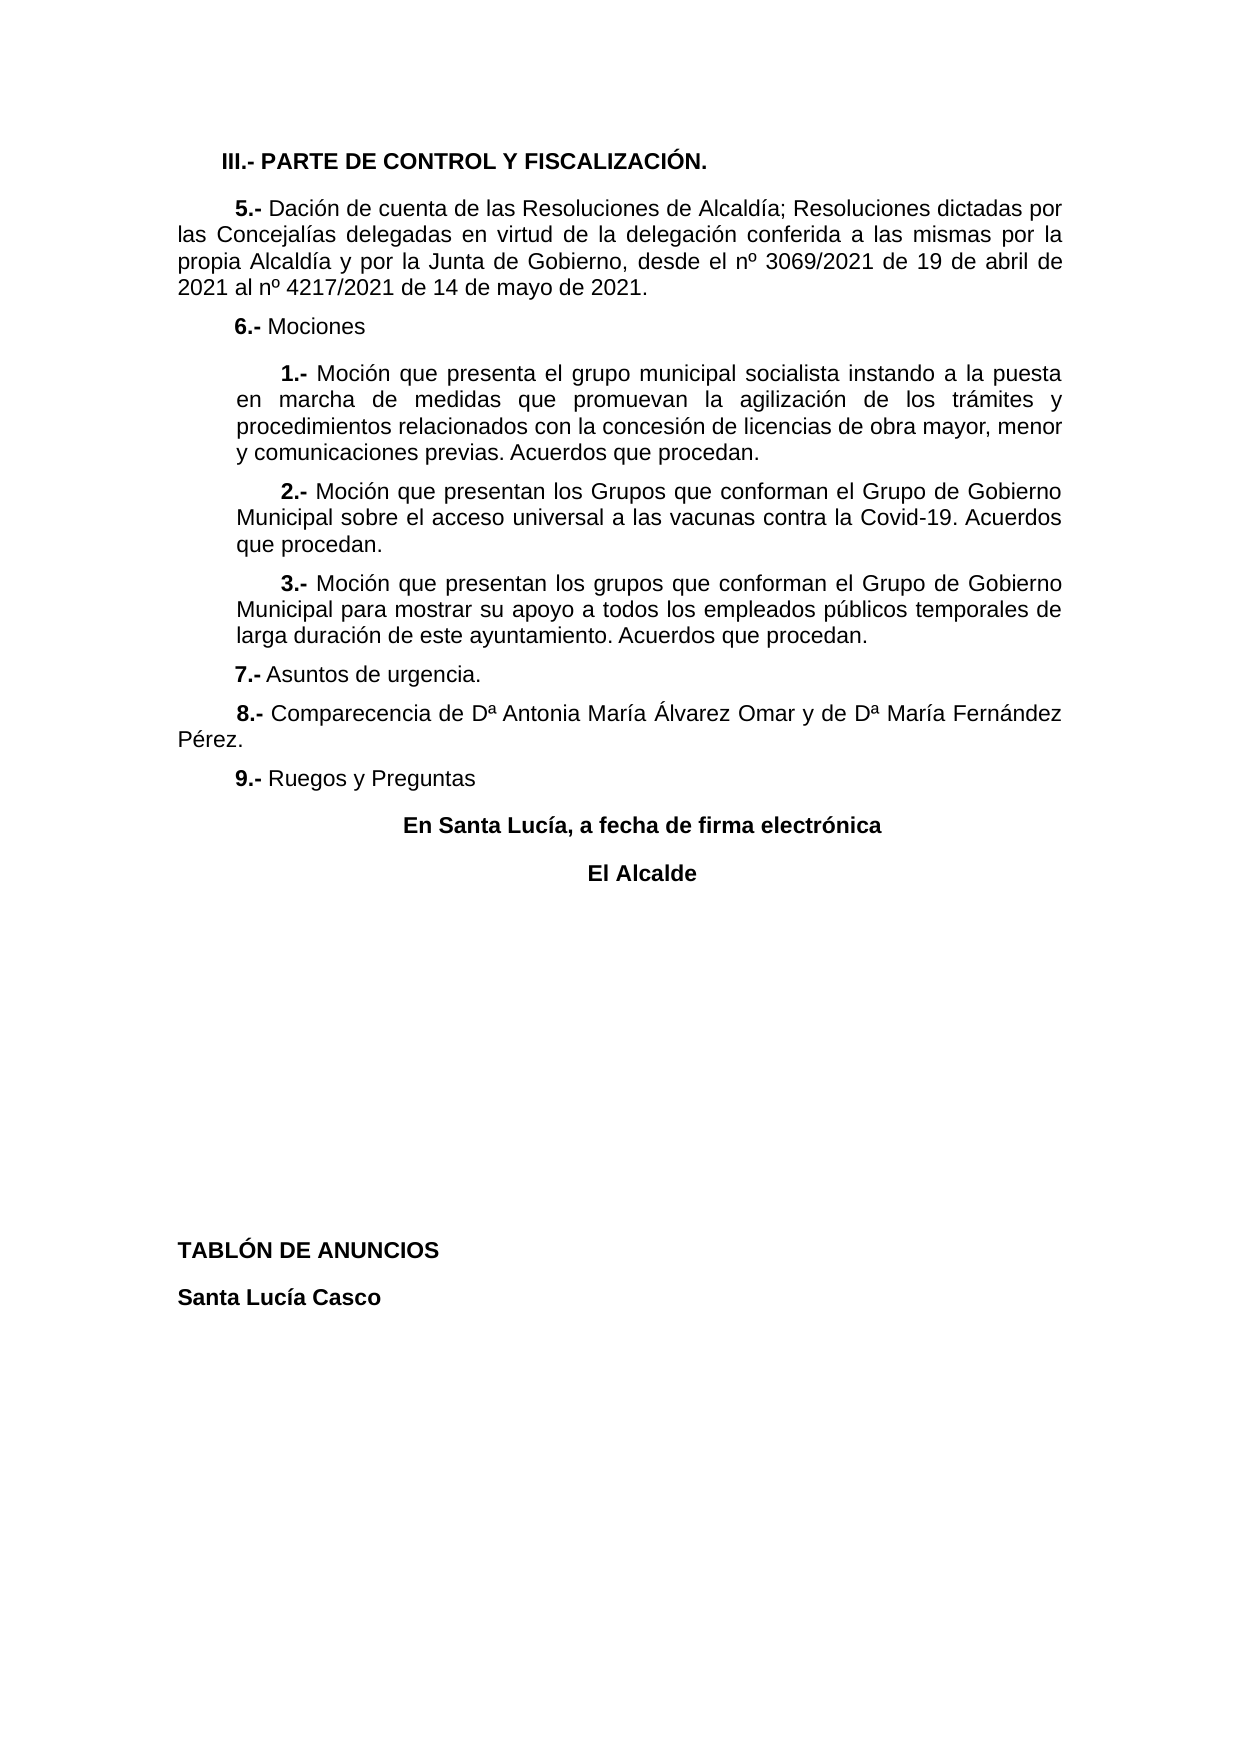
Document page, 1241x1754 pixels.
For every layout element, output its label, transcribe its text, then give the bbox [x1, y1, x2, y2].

text 1.- Moción que presenta el grupo municipal socialista instando a la puesta en marcha de medidas que promuevan la agilización de los trámites y procedimientos relacionados con la concesión de licencias de obra mayor, menor y comunicaciones previas. Acuerdos que procedan. [236, 360, 1063, 465]
text 6.- Mociones [177, 313, 1063, 339]
text 9.- Ruegos y Preguntas [133, 765, 1063, 791]
text III.- PARTE DE CONTROL Y FISCALIZACIÓN. [177, 148, 1063, 174]
text 3.- Moción que presentan los grupos que conforman el Grupo de Gobierno Municipal para mostrar su apoyo a todos los empleados públicos temporales de larga duración de este ayuntamiento. Acuerdos que procedan. [236, 569, 1063, 648]
text 2.- Moción que presentan los Grupos que conforman el Grupo de Gobierno Municipal sobre el acceso universal a las vacunas contra la Covid-19. Acuerdos que procedan. [236, 478, 1063, 557]
text En Santa Lucía, a fecha de firma electrónica [177, 812, 1063, 839]
text TABLÓN DE ANUNCIOS [177, 1237, 1063, 1263]
text Santa Lucía Casco [177, 1284, 1063, 1311]
text 7.- Asuntos de urgencia. [222, 661, 1063, 687]
text 8.- Comparecencia de Dª Antonia María Álvarez Omar y de Dª María Fernández Pérez. [177, 700, 1063, 753]
text 5.- Dación de cuenta de las Resoluciones de Alcaldía; Resoluciones dictadas por las Concejalías delegadas en virtud de la delegación conferida a las mismas por la propia Alcaldía y por la Junta de Gobierno, desde el nº 3069/2021 de 19 de abril de 2021 al nº 4217/2021 de 14 de mayo de 2021. [177, 195, 1063, 300]
text El Alcalde [177, 859, 1063, 886]
